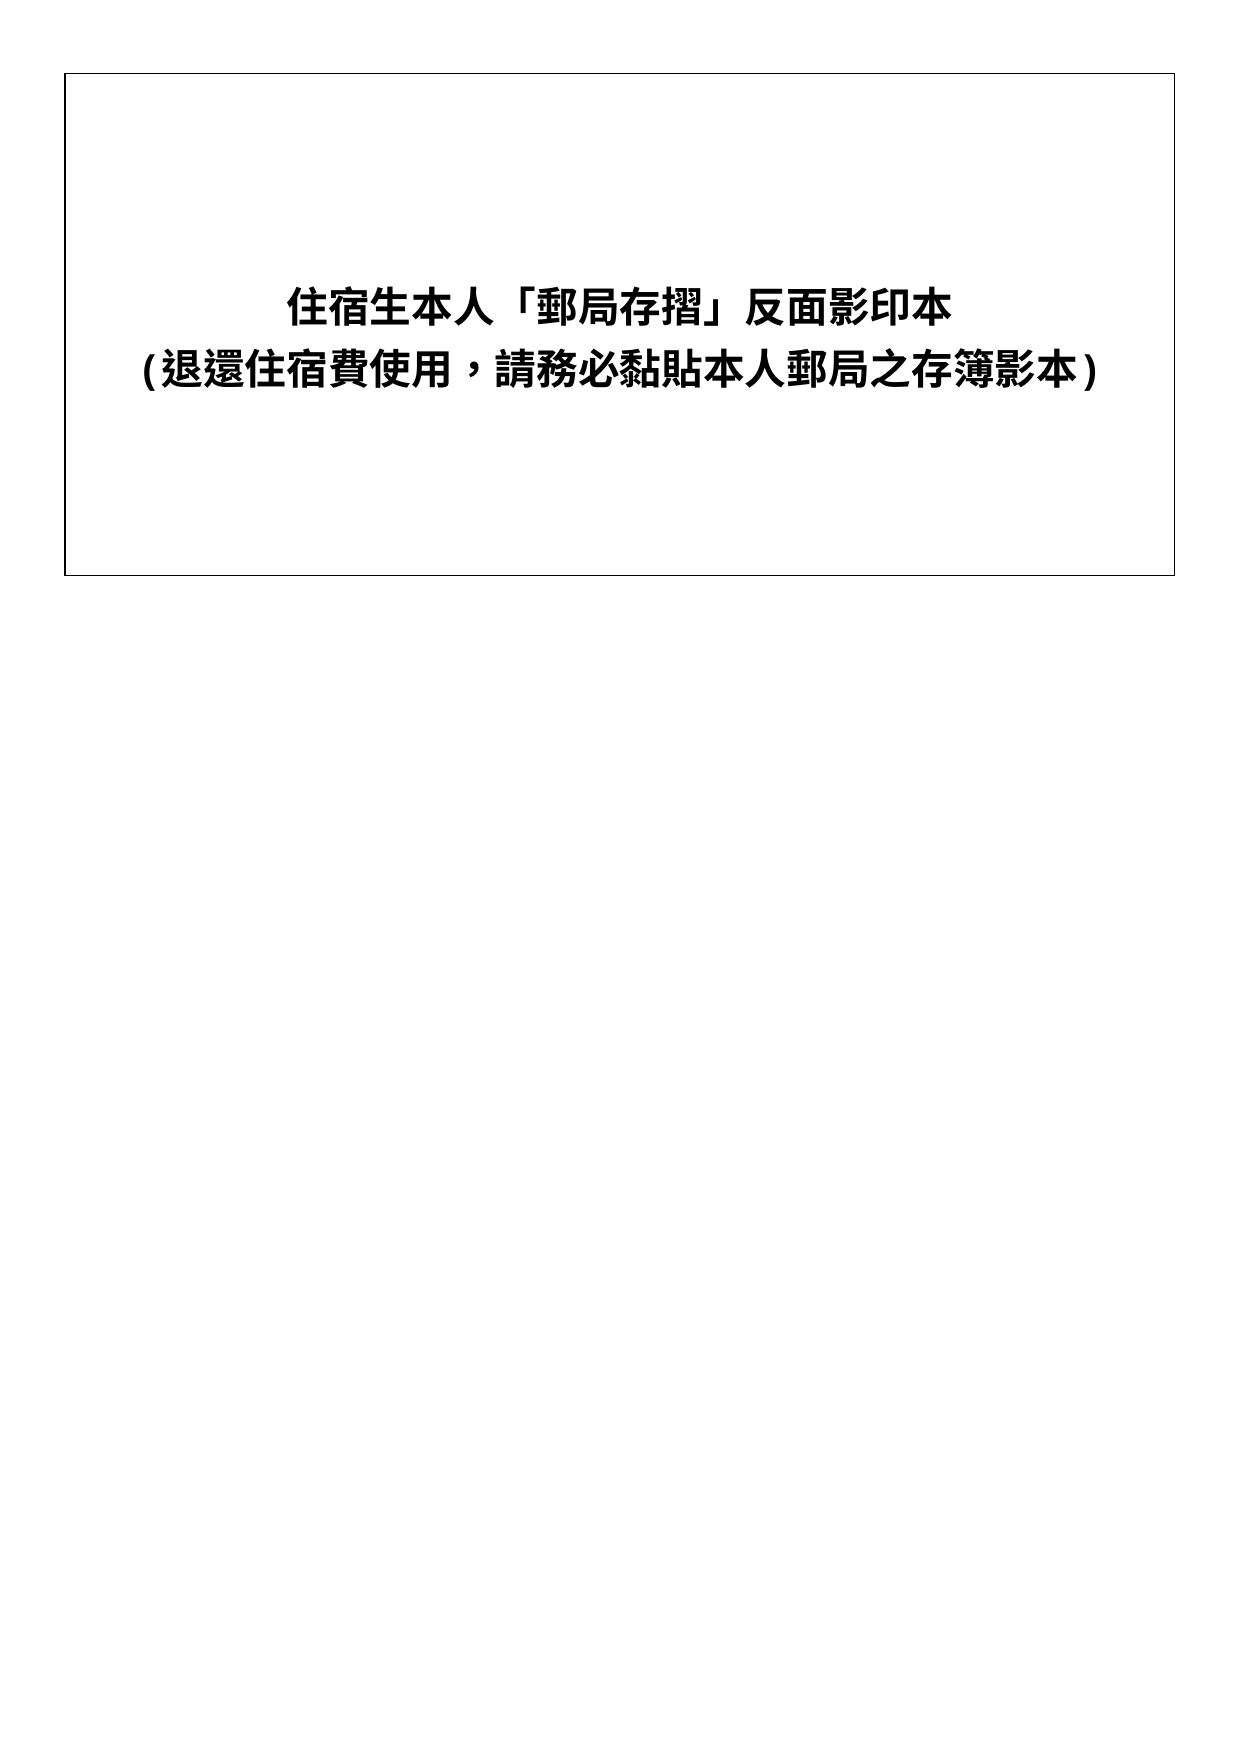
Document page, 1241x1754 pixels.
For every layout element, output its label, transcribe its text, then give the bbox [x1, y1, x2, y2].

table_cell 住宿生本人「郵局存摺」反面影印本 (退還住宿費使用，請務必黏貼本人郵局之存簿影本) [66, 74, 1174, 575]
